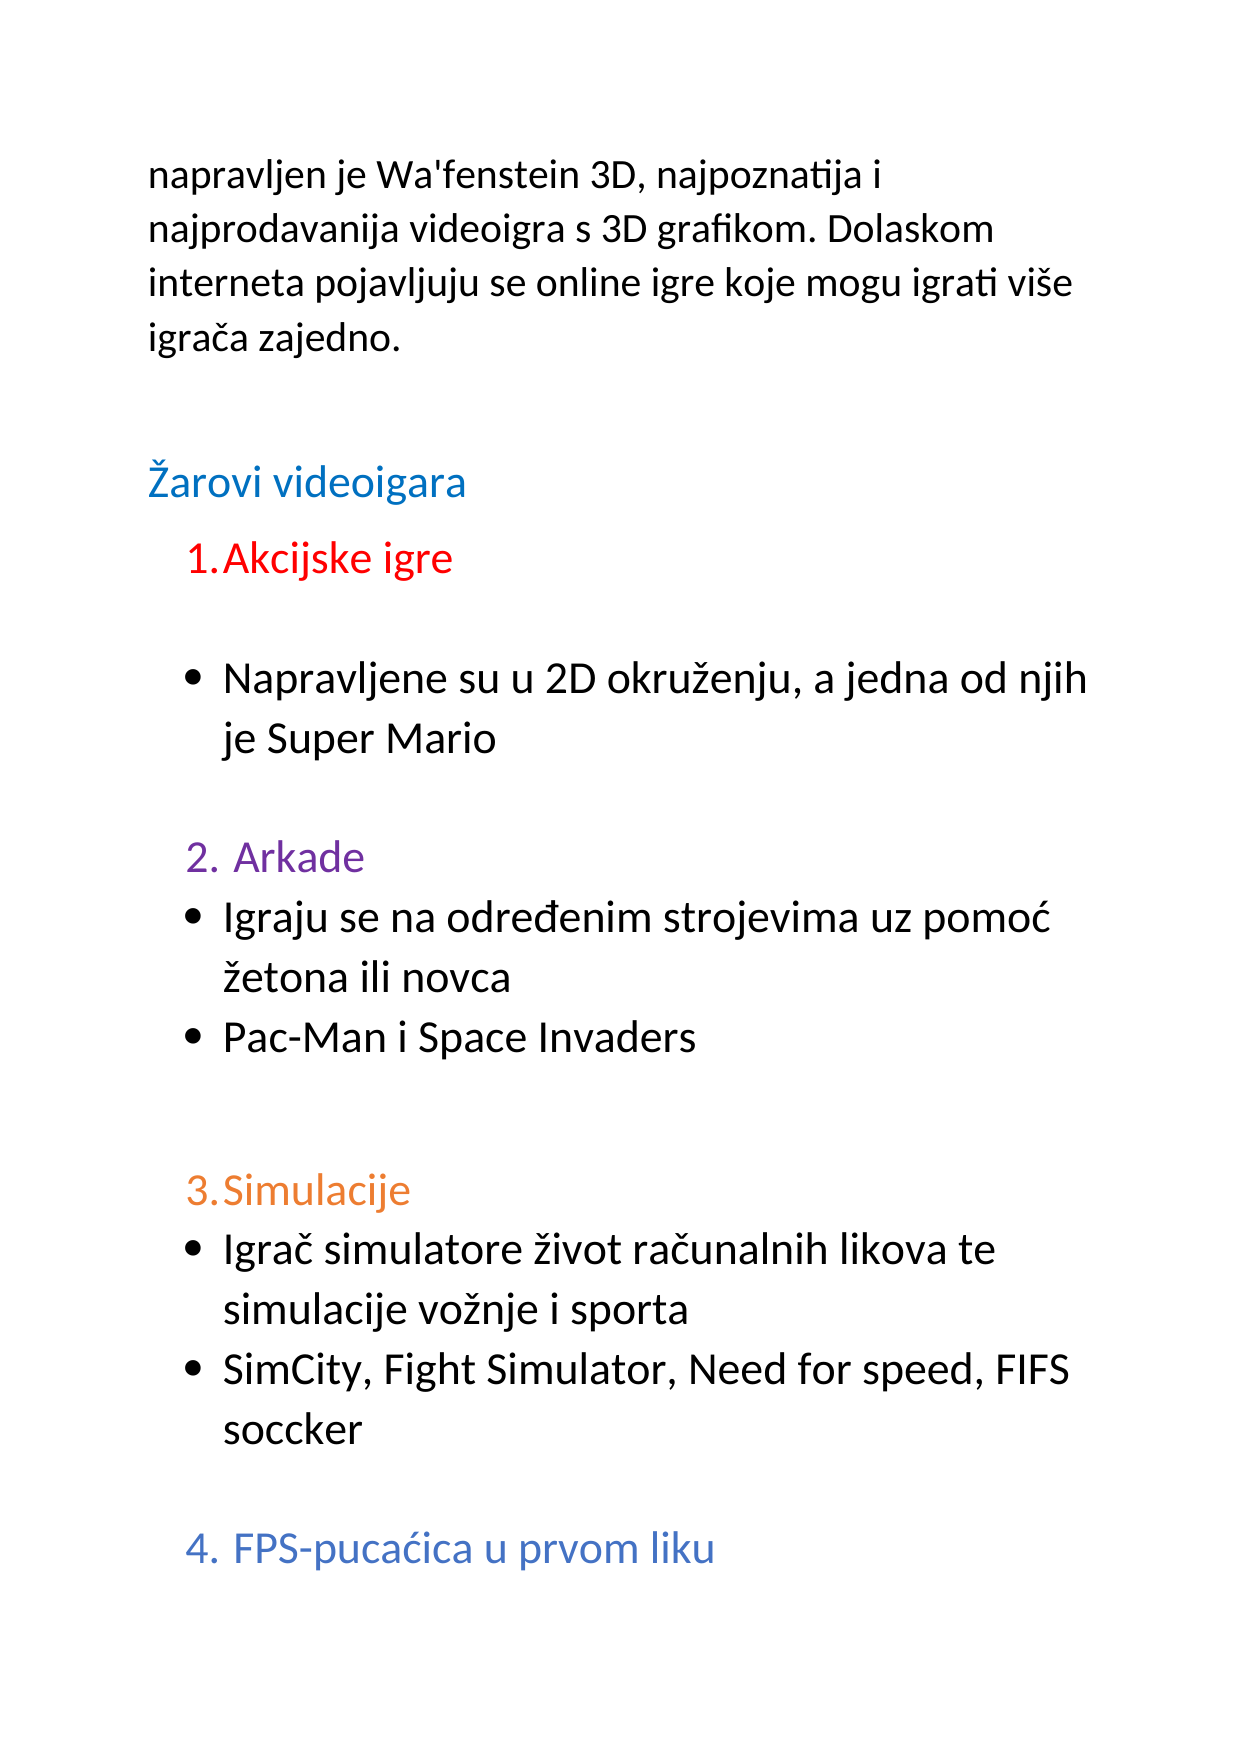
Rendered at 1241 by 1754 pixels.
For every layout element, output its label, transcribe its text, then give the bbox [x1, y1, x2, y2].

list Napravljene su u 2D okruženju, a jedna od njih je Super Mario [185, 649, 1093, 764]
list SimCity, Fight Simulator, Need for speed, FIFS soccker [185, 1340, 1093, 1456]
text napravljen je Wa'fenstein 3D, najpoznatija i najprodavanija videoigra s 3D grafikom. Dolaskom interneta pojavljuju se online igre koje mogu igrati više igrača zajedno. [148, 148, 1093, 362]
list Arkade [185, 828, 1093, 884]
list Igrač simulatore život računalnih likova te simulacije vožnje i sporta [185, 1220, 1093, 1336]
list Simulacije [185, 1161, 1093, 1216]
list Igraju se na određenim strojevima uz pomoć žetona ili novca [185, 888, 1093, 1004]
list Akcijske igre [185, 529, 1093, 585]
text Žarovi videoigara [148, 453, 1093, 509]
list Pac-Man i Space Invaders [185, 1008, 1093, 1063]
list FPS-pucaćica u prvom liku [185, 1519, 1093, 1575]
